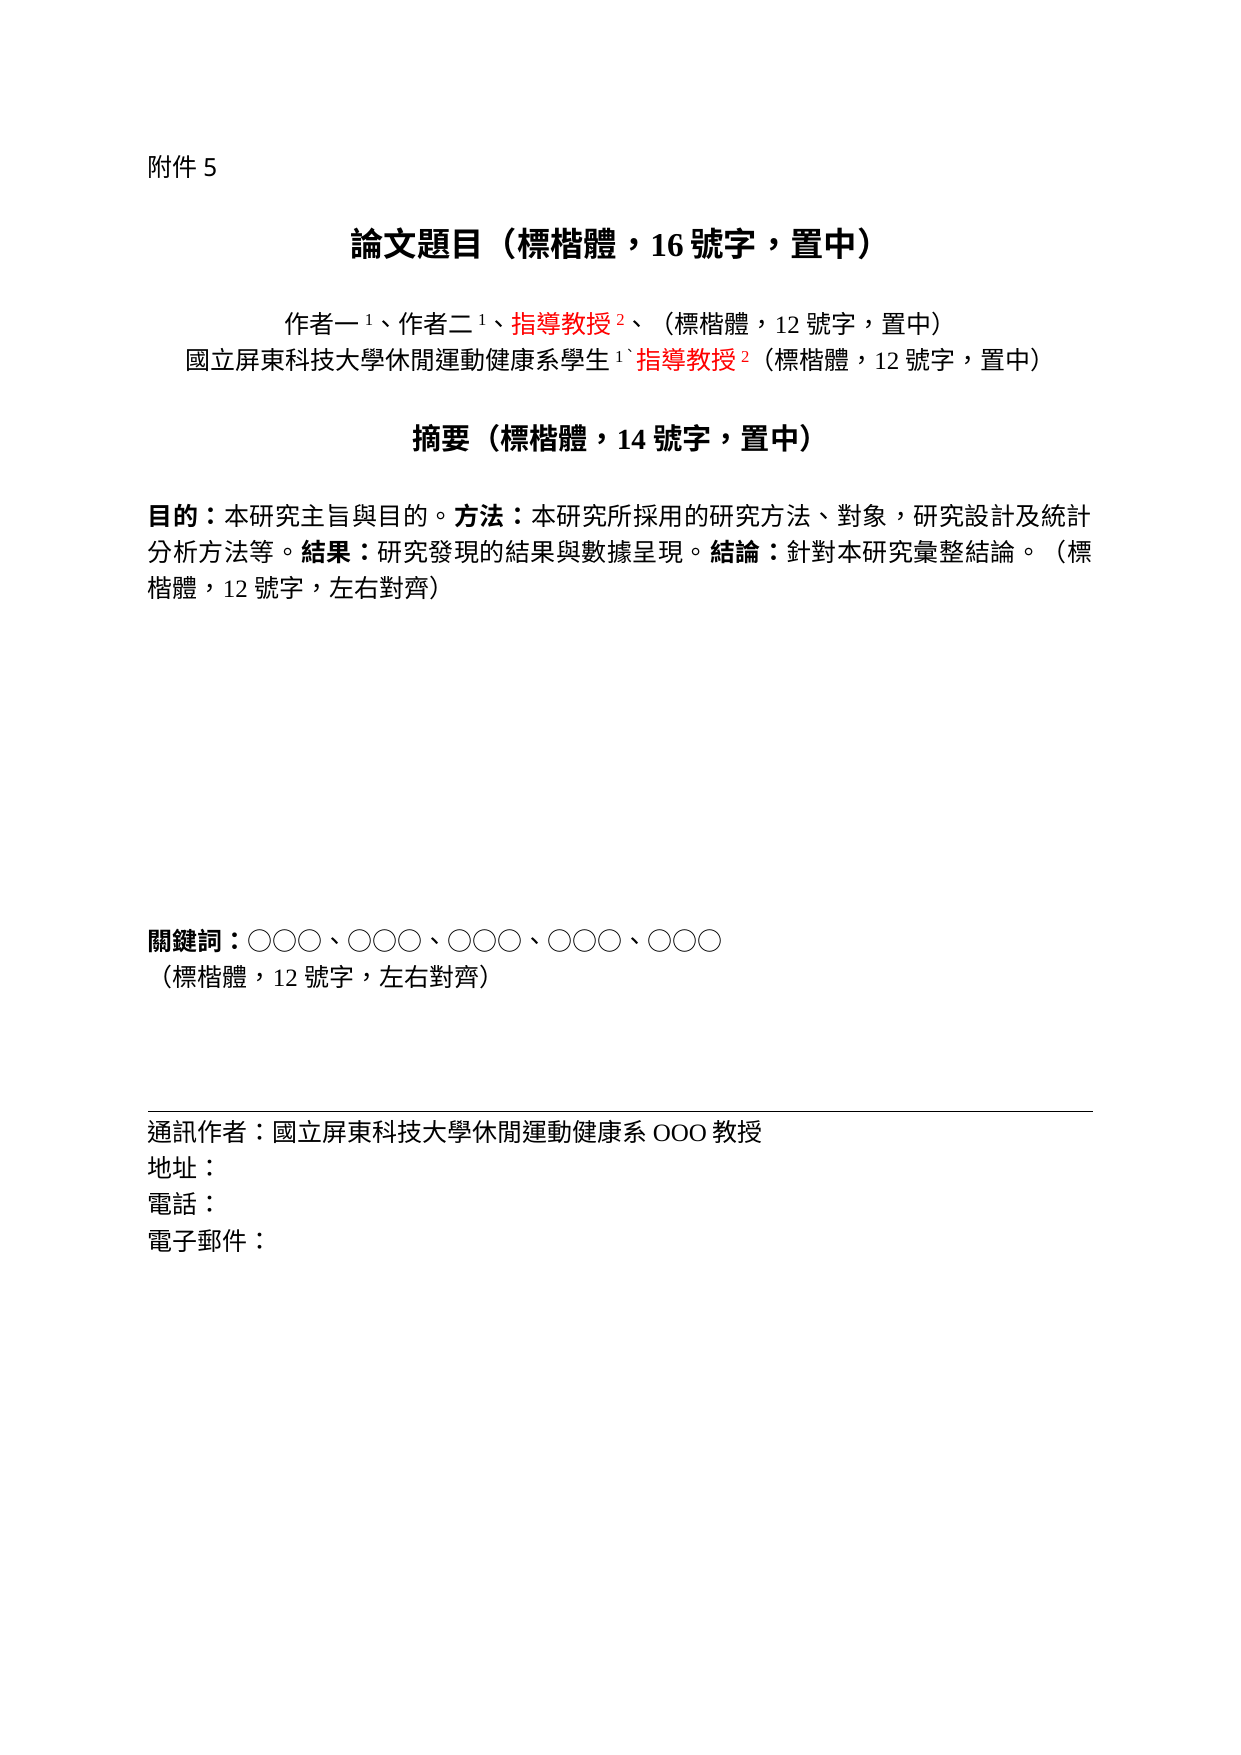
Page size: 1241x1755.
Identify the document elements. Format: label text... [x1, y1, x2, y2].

text 電話： [148, 1185, 1093, 1221]
text 電子郵件： [148, 1221, 1093, 1257]
text 論文題目（標楷體，16號字，置中） [148, 218, 1093, 266]
text 關鍵詞：○○○、○○○、○○○、○○○、○○○ [148, 921, 1093, 957]
text （標楷體，12 號字，左右對齊） [148, 957, 1093, 993]
text 目的：本研究主旨與目的。方法：本研究所採用的研究方法、對象，研究設計及統計分析方法等。結果：研究發現的結果與數據呈現。結論：針對本研究彙整結論。（標楷體，12 號字，左右對齊） [148, 496, 1093, 605]
text 地址： [148, 1148, 1093, 1185]
text 附件5 [148, 148, 1093, 184]
text 作者一1、作者二1、指導教授2、（標楷體，12 號字，置中） [148, 304, 1093, 341]
text 國立屏東科技大學休閒運動健康系學生1、指導教授2（標楷體，12 號字，置中） [148, 341, 1093, 377]
text 通訊作者：國立屏東科技大學休閒運動健康系OOO教授 [148, 1112, 1093, 1148]
text 摘要（標楷體，14 號字，置中） [148, 415, 1093, 458]
